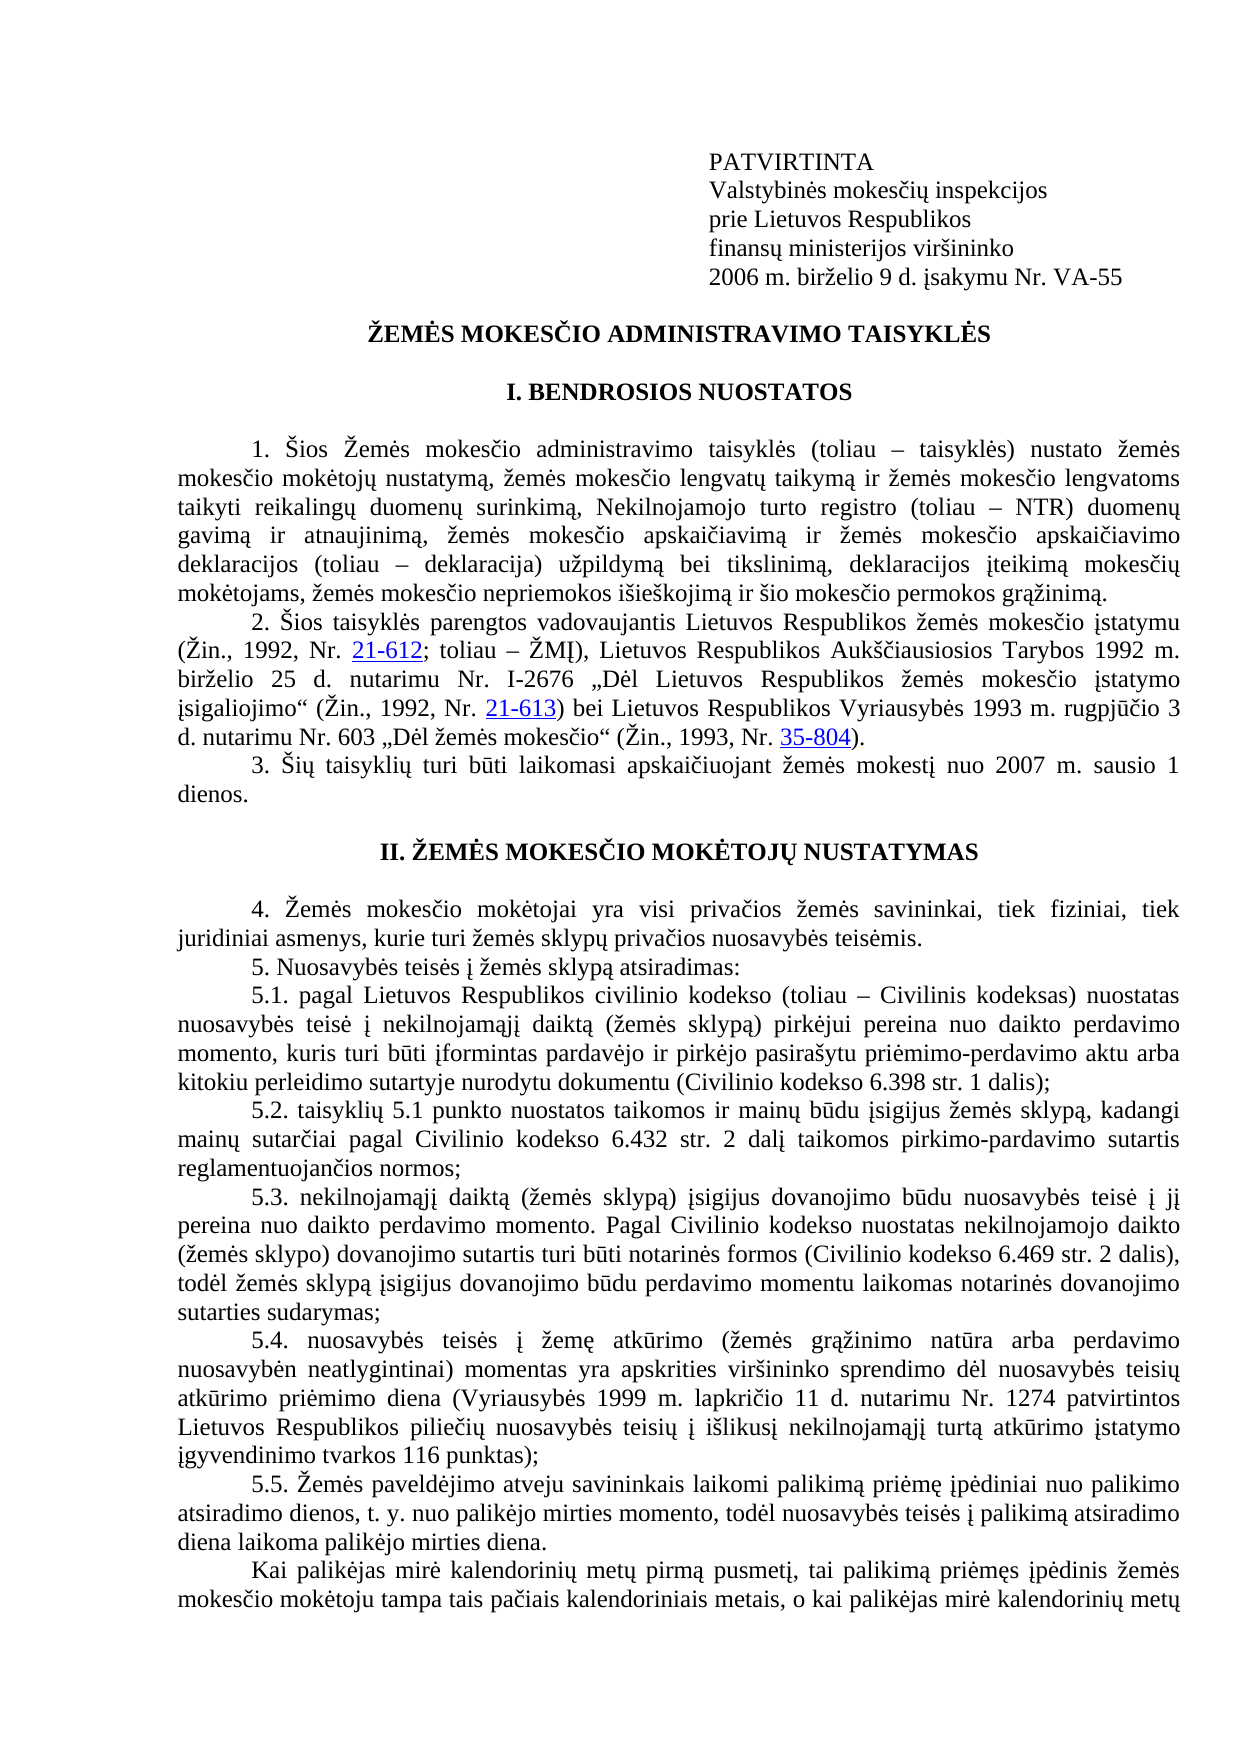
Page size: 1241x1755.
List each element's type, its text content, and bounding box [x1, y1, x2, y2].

text 5.5. Žemės paveldėjimo atveju savininkais laikomi palikimą priėmę įpėdiniai nuo palikimo atsiradimo dienos, t. y. nuo palikėjo mirties momento, todėl nuosavybės teisės į palikimą atsiradimo diena laikoma palikėjo mirties diena. [177, 1469, 1181, 1556]
text ŽEMĖS MOKESČIO ADMINISTRAVIMO TAISYKLĖS [177, 319, 1181, 348]
text 2. Šios taisyklės parengtos vadovaujantis Lietuvos Respublikos žemės mokesčio įstatymu (Žin., 1992, Nr. 21-612; toliau – ŽMĮ), Lietuvos Respublikos Aukščiausiosios Tarybos 1992 m. birželio 25 d. nutarimu Nr. I-2676 „Dėl Lietuvos Respublikos žemės mokesčio įstatymo įsigaliojimo“ (Žin., 1992, Nr. 21-613) bei Lietuvos Respublikos Vyriausybės 1993 m. rugpjūčio 3 d. nutarimu Nr. 603 „Dėl žemės mokesčio“ (Žin., 1993, Nr. 35-804). [177, 607, 1181, 751]
text finansų ministerijos viršininko [177, 233, 1181, 262]
text 5.4. nuosavybės teisės į žemę atkūrimo (žemės grąžinimo natūra arba perdavimo nuosavybėn neatlygintinai) momentas yra apskrities viršininko sprendimo dėl nuosavybės teisių atkūrimo priėmimo diena (Vyriausybės 1999 m. lapkričio 11 d. nutarimu Nr. 1274 patvirtintos Lietuvos Respublikos piliečių nuosavybės teisių į išlikusį nekilnojamąjį turtą atkūrimo įstatymo įgyvendinimo tvarkos 116 punktas); [177, 1326, 1181, 1469]
text 5.1. pagal Lietuvos Respublikos civilinio kodekso (toliau – Civilinis kodeksas) nuostatas nuosavybės teisė į nekilnojamąjį daiktą (žemės sklypą) pirkėjui pereina nuo daikto perdavimo momento, kuris turi būti įformintas pardavėjo ir pirkėjo pasirašytu priėmimo-perdavimo aktu arba kitokiu perleidimo sutartyje nurodytu dokumentu (Civilinio kodekso 6.398 str. 1 dalis); [177, 981, 1181, 1096]
text Kai palikėjas mirė kalendorinių metų pirmą pusmetį, tai palikimą priėmęs įpėdinis žemės mokesčio mokėtoju tampa tais pačiais kalendoriniais metais, o kai palikėjas mirė kalendorinių metų [177, 1556, 1181, 1613]
text prie Lietuvos Respublikos [177, 204, 1181, 233]
text PATVIRTINTA [177, 147, 1181, 176]
text 2006 m. birželio 9 d. įsakymu Nr. VA-55 [177, 262, 1181, 291]
text 5.2. taisyklių 5.1 punkto nuostatos taikomos ir mainų būdu įsigijus žemės sklypą, kadangi mainų sutarčiai pagal Civilinio kodekso 6.432 str. 2 dalį taikomos pirkimo-pardavimo sutartis reglamentuojančios normos; [177, 1096, 1181, 1182]
text Valstybinės mokesčių inspekcijos [177, 176, 1181, 204]
text 1. Šios Žemės mokesčio administravimo taisyklės (toliau – taisyklės) nustato žemės mokesčio mokėtojų nustatymą, žemės mokesčio lengvatų taikymą ir žemės mokesčio lengvatoms taikyti reikalingų duomenų surinkimą, Nekilnojamojo turto registro (toliau – NTR) duomenų gavimą ir atnaujinimą, žemės mokesčio apskaičiavimą ir žemės mokesčio apskaičiavimo deklaracijos (toliau – deklaracija) užpildymą bei tikslinimą, deklaracijos įteikimą mokesčių mokėtojams, žemės mokesčio nepriemokos išieškojimą ir šio mokesčio permokos grąžinimą. [177, 434, 1181, 607]
text II. ŽEMĖS MOKESČIO MOKĖTOJŲ NUSTATYMAS [177, 837, 1181, 866]
text I. BENDROSIOS NUOSTATOS [177, 377, 1181, 406]
text 5.3. nekilnojamąjį daiktą (žemės sklypą) įsigijus dovanojimo būdu nuosavybės teisė į jį pereina nuo daikto perdavimo momento. Pagal Civilinio kodekso nuostatas nekilnojamojo daikto (žemės sklypo) dovanojimo sutartis turi būti notarinės formos (Civilinio kodekso 6.469 str. 2 dalis), todėl žemės sklypą įsigijus dovanojimo būdu perdavimo momentu laikomas notarinės dovanojimo sutarties sudarymas; [177, 1182, 1181, 1326]
text 3. Šių taisyklių turi būti laikomasi apskaičiuojant žemės mokestį nuo 2007 m. sausio 1 dienos. [177, 751, 1181, 808]
text 4. Žemės mokesčio mokėtojai yra visi privačios žemės savininkai, tiek fiziniai, tiek juridiniai asmenys, kurie turi žemės sklypų privačios nuosavybės teisėmis. [177, 894, 1181, 952]
text 5. Nuosavybės teisės į žemės sklypą atsiradimas: [177, 952, 1181, 981]
